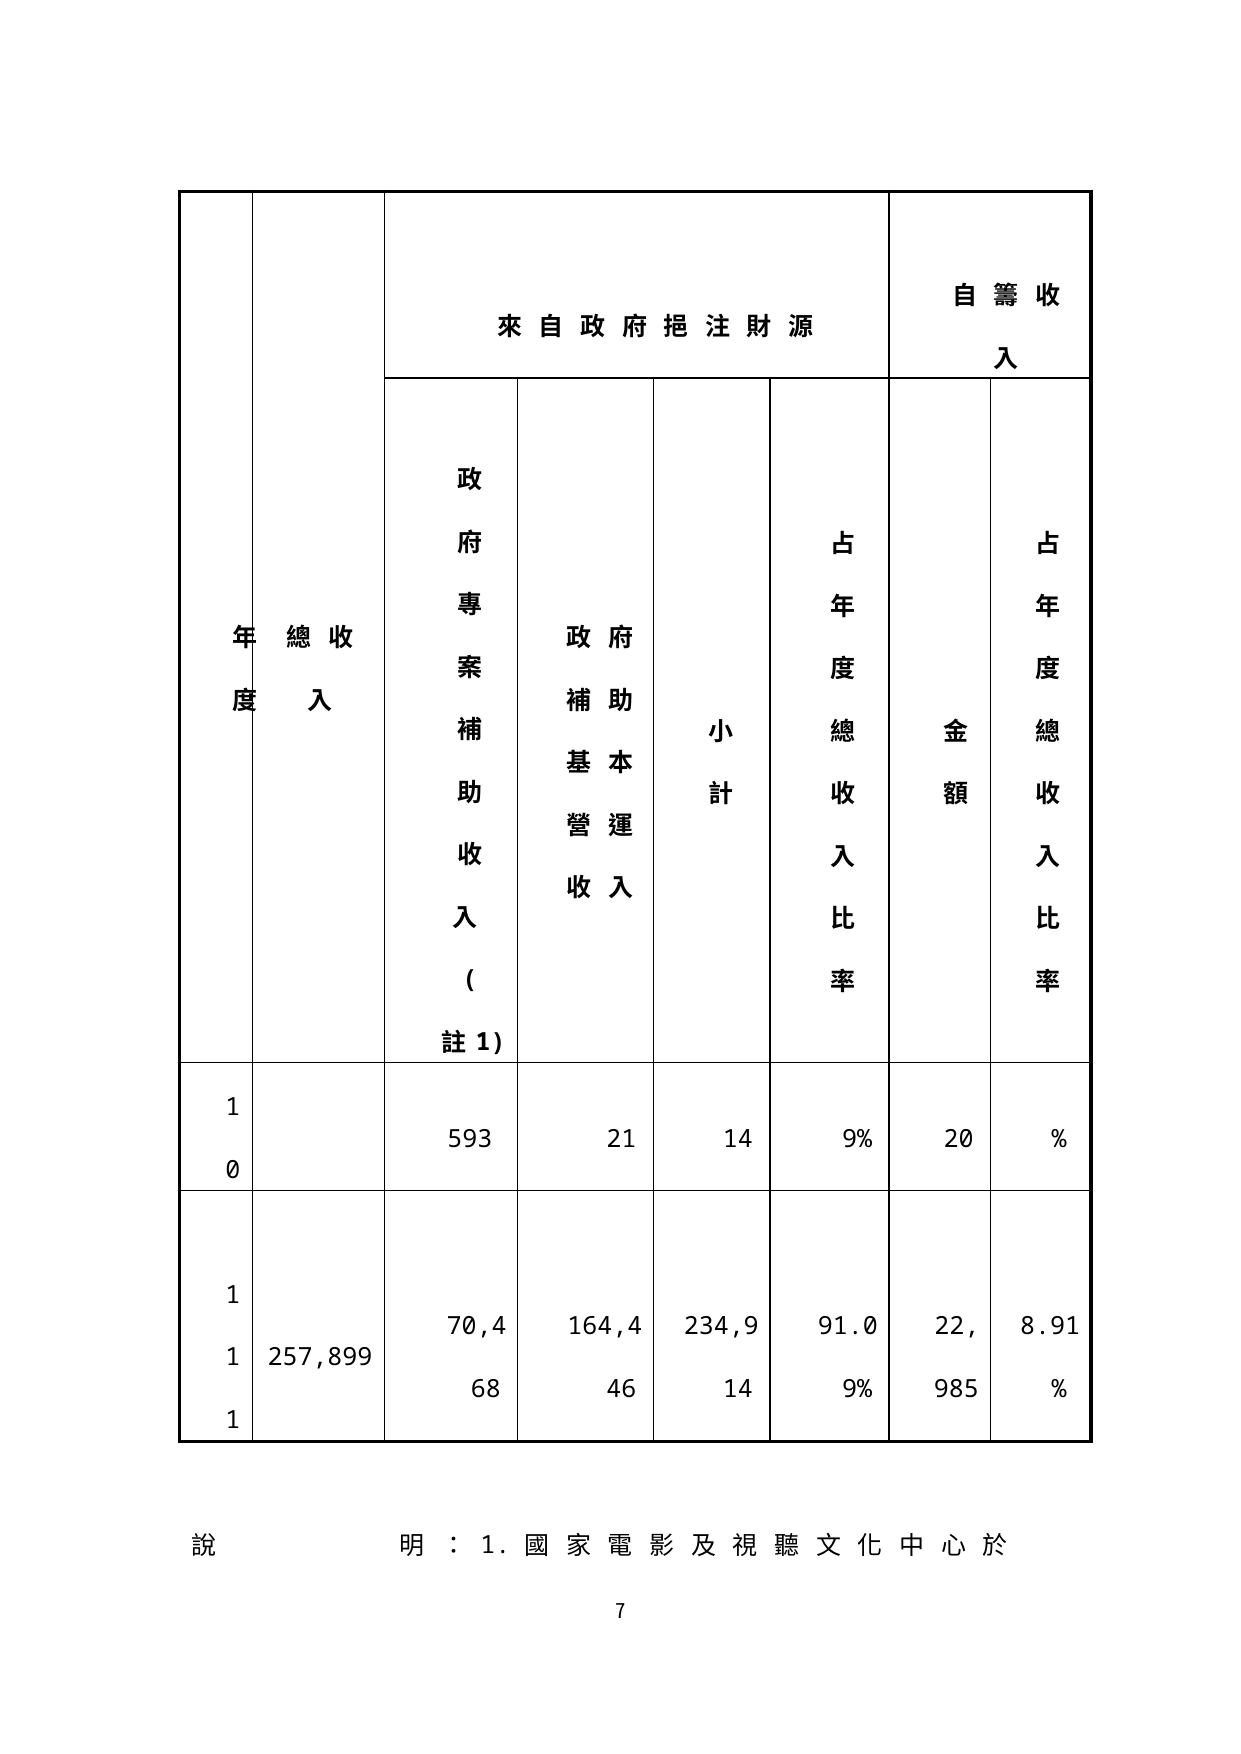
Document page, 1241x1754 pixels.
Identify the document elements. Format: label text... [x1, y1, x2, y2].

table_cell 91.09% [771, 1191, 888, 1439]
table_cell 22,985 [890, 1191, 990, 1439]
table_cell 占年度總收入比率 [991, 379, 1089, 1061]
table_header 年度 [181, 193, 252, 1061]
table_header 來自政府挹注財源 [385, 193, 888, 377]
table_cell 金額 [890, 379, 990, 1061]
table_cell 593 [385, 1063, 517, 1189]
table_cell 占年度總收入比率 [771, 379, 888, 1061]
table_cell 234,914 [654, 1191, 769, 1439]
table_header 自籌收入 [890, 193, 1089, 377]
table_cell 政府補助基本營運收入 [518, 379, 653, 1061]
table_cell 111 [181, 1191, 252, 1439]
table_cell 14 [654, 1063, 769, 1189]
table_cell [253, 1063, 384, 1189]
table_cell 8.91% [991, 1191, 1089, 1439]
table_header 總收入 [253, 193, 384, 1061]
table_cell 70,468 [385, 1191, 517, 1439]
table_cell 政府專案補助收入(註1) [385, 379, 517, 1061]
table_cell 21 [518, 1063, 653, 1189]
text 說 明：1.國家電影及視聽文化中心於 [183, 1502, 1058, 1564]
table_cell 164,446 [518, 1191, 653, 1439]
table_cell 小計 [654, 379, 769, 1061]
table_cell % [991, 1063, 1089, 1189]
table_cell 10 [181, 1063, 252, 1189]
table_cell 257,899 [253, 1191, 384, 1439]
table_cell 20 [890, 1063, 990, 1189]
table_cell 9% [771, 1063, 888, 1189]
